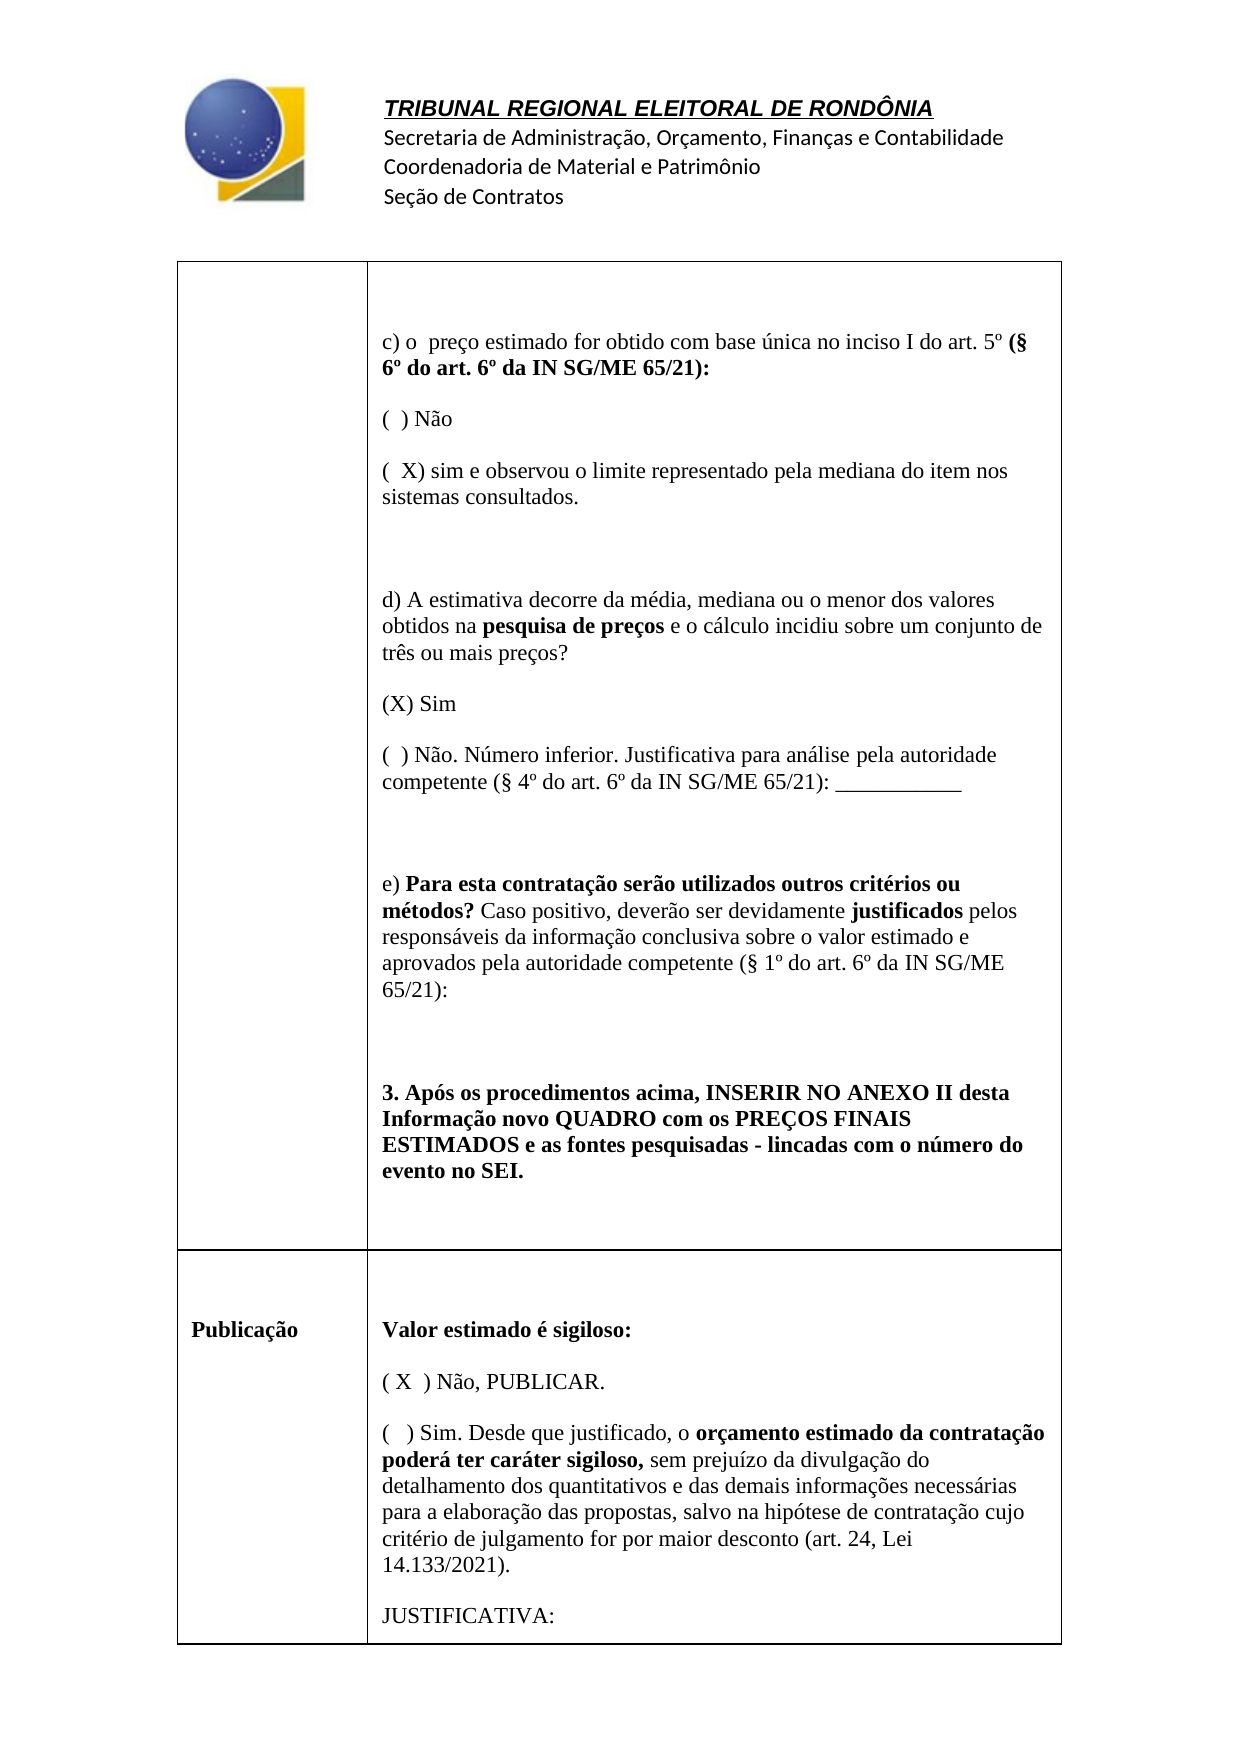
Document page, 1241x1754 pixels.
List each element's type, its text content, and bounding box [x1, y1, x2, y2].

table_cell Publicação [178, 1251, 367, 1643]
table_cell [178, 262, 367, 1249]
table_cell Valor estimado é sigiloso: ( X ) Não, PUBLICAR. ( ) Sim. Desde que justificado, o orçamento estimado da contratação poderá ter caráter sigiloso, sem prejuízo da divulgação do detalhamento dos quantitativos e das demais informações necessárias para a elaboração das propostas, salvo na hipótese de contratação cujo critério de julgamento for por maior desconto (art. 24, Lei 14.133/2021). JUSTIFICATIVA: [368, 1251, 1061, 1643]
table_cell c) o preço estimado for obtido com base única no inciso I do art. 5º (§ 6º do art. 6º da IN SG/ME 65/21): ( ) Não ( X) sim e observou o limite representado pela mediana do item nos sistemas consultados. d) A estimativa decorre da média, mediana ou o menor dos valores obtidos na pesquisa de preços e o cálculo incidiu sobre um conjunto de três ou mais preços? (X) Sim ( ) Não. Número inferior. Justificativa para análise pela autoridade competente (§ 4º do art. 6º da IN SG/ME 65/21): ___________ e) Para esta contratação serão utilizados outros critérios ou métodos? Caso positivo, deverão ser devidamente justificados pelos responsáveis da informação conclusiva sobre o valor estimado e aprovados pela autoridade competente (§ 1º do art. 6º da IN SG/ME 65/21): 3. Após os procedimentos acima, INSERIR NO ANEXO II desta Informação novo QUADRO com os PREÇOS FINAIS ESTIMADOS e as fontes pesquisadas - lincadas com o número do evento no SEI. [368, 262, 1061, 1249]
